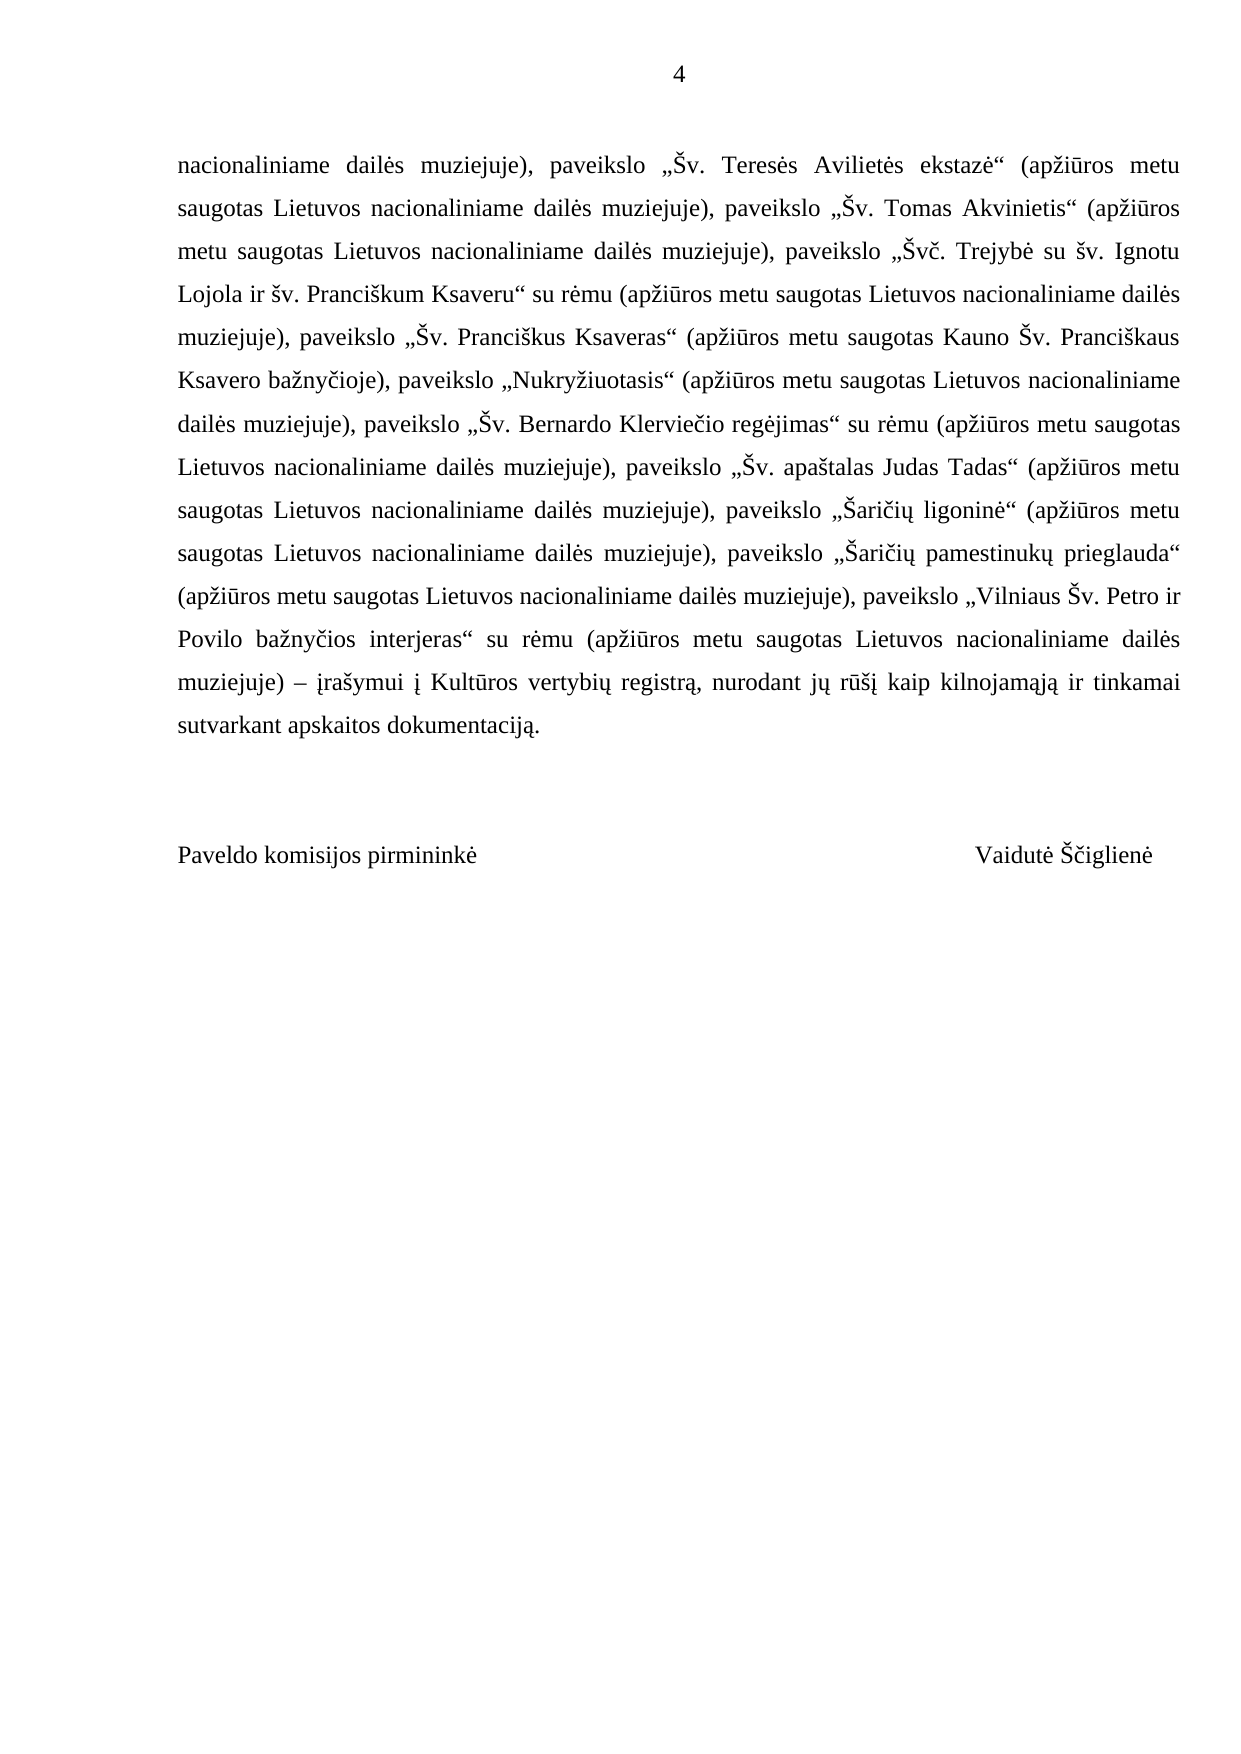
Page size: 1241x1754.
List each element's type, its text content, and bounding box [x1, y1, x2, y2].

text Paveldo komisijos pirmininkė Vaidutė Ščiglienė [177, 840, 1181, 869]
text nacionaliniame dailės muziejuje), paveikslo „Šv. Teresės Avilietės ekstazė“ (apžiūros metu saugotas Lietuvos nacionaliniame dailės muziejuje), paveikslo „Šv. Tomas Akvinietis“ (apžiūros metu saugotas Lietuvos nacionaliniame dailės muziejuje), paveikslo „Švč. Trejybė su šv. Ignotu Lojola ir šv. Pranciškum Ksaveru“ su rėmu (apžiūros metu saugotas Lietuvos nacionaliniame dailės muziejuje), paveikslo „Šv. Pranciškus Ksaveras“ (apžiūros metu saugotas Kauno Šv. Pranciškaus Ksavero bažnyčioje), paveikslo „Nukryžiuotasis“ (apžiūros metu saugotas Lietuvos nacionaliniame dailės muziejuje), paveikslo „Šv. Bernardo Klerviečio regėjimas“ su rėmu (apžiūros metu saugotas Lietuvos nacionaliniame dailės muziejuje), paveikslo „Šv. apaštalas Judas Tadas“ (apžiūros metu saugotas Lietuvos nacionaliniame dailės muziejuje), paveikslo „Šaričių ligoninė“ (apžiūros metu saugotas Lietuvos nacionaliniame dailės muziejuje), paveikslo „Šaričių pamestinukų prieglauda“ (apžiūros metu saugotas Lietuvos nacionaliniame dailės muziejuje), paveikslo „Vilniaus Šv. Petro ir Povilo bažnyčios interjeras“ su rėmu (apžiūros metu saugotas Lietuvos nacionaliniame dailės muziejuje) – įrašymui į Kultūros vertybių registrą, nurodant jų rūšį kaip kilnojamąją ir tinkamai sutvarkant apskaitos dokumentaciją. [177, 150, 1181, 739]
